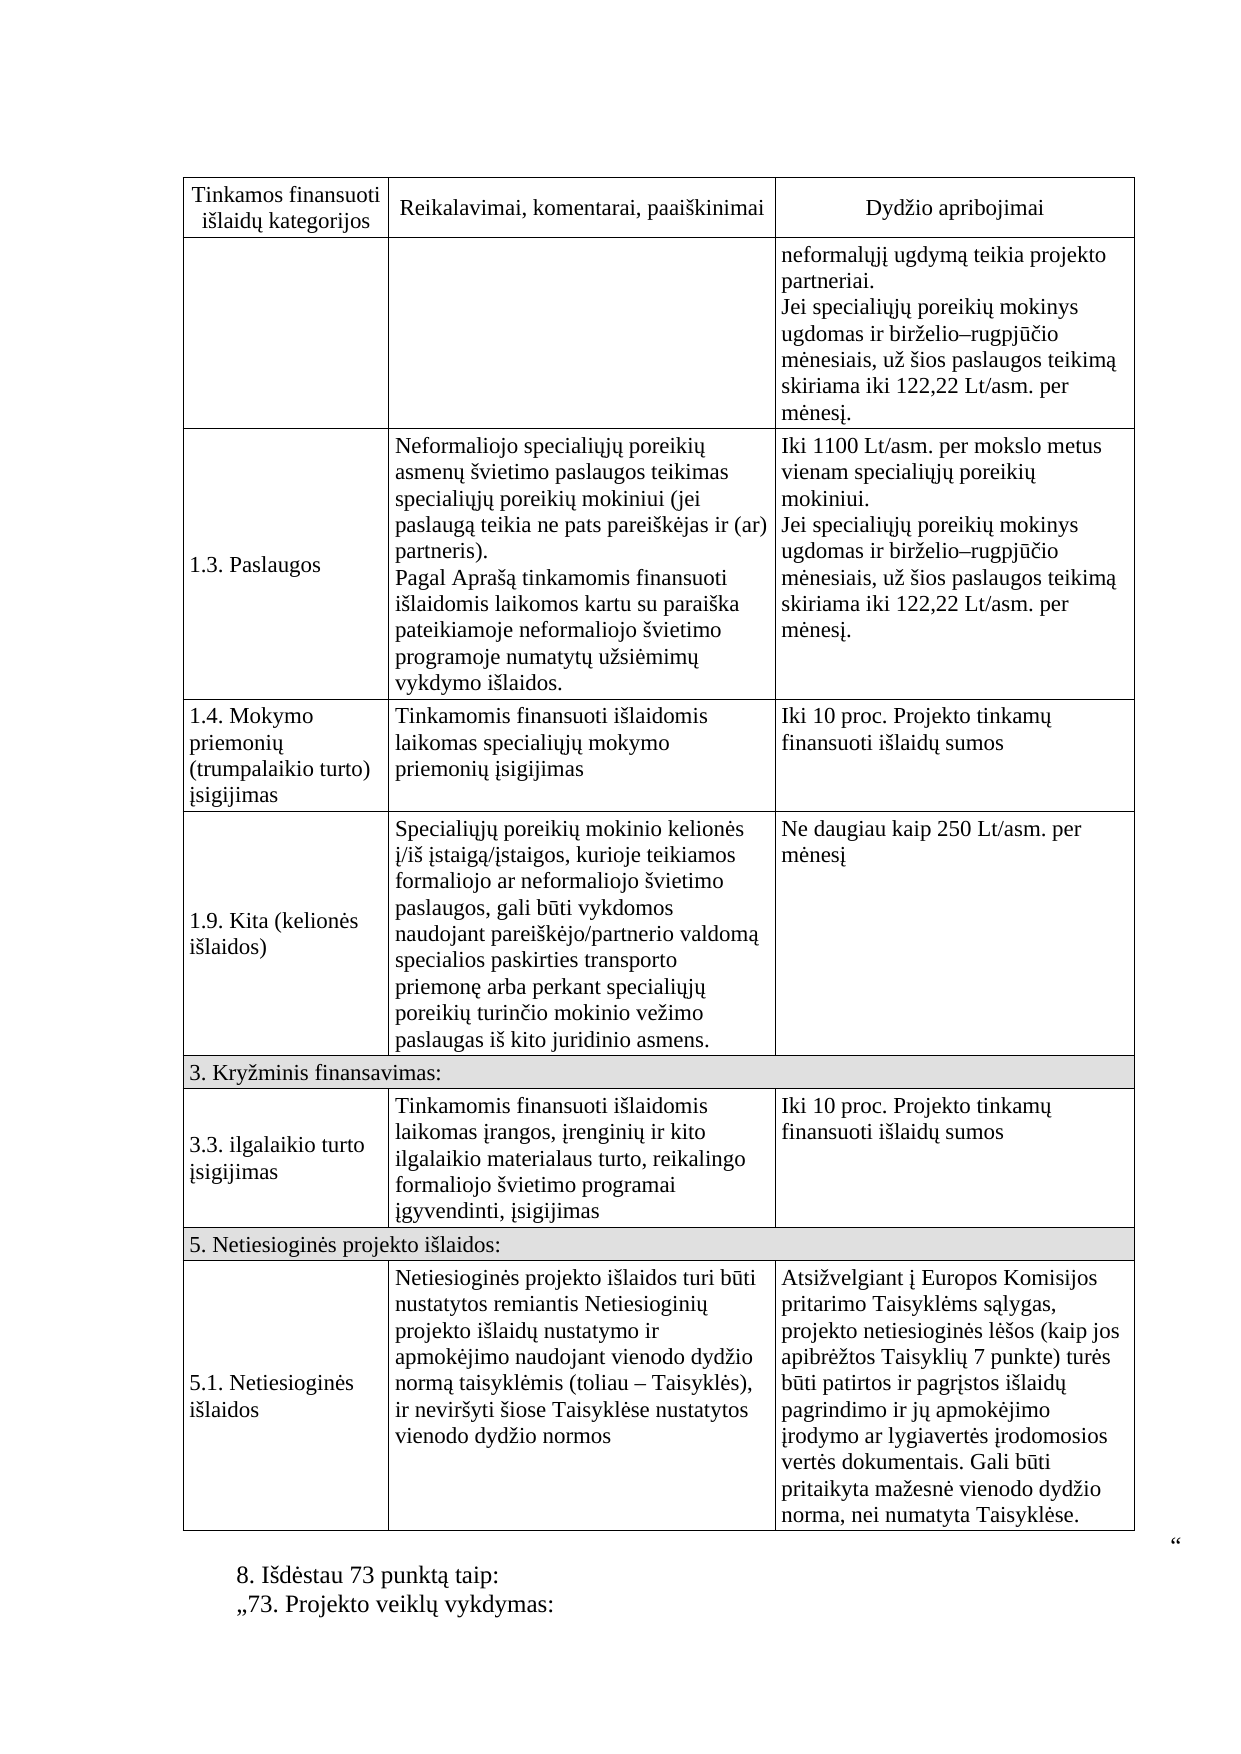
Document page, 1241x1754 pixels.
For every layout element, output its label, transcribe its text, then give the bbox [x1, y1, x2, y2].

table_cell [184, 238, 388, 428]
table_header Tinkamos finansuoti išlaidų kategorijos [184, 178, 388, 237]
table_cell Ne daugiau kaip 250 Lt/asm. per mėnesį [776, 812, 1134, 1055]
text 8. Išdėstau 73 punktą taip: [177, 1560, 1181, 1589]
table_header Reikalavimai, komentarai, paaiškinimai [389, 178, 775, 237]
table_cell 3. Kryžminis finansavimas: [184, 1056, 1134, 1088]
table_cell Tinkamomis finansuoti išlaidomis laikomas specialiųjų mokymo priemonių įsigijimas [389, 700, 775, 811]
table_cell 1.3. Paslaugos [184, 429, 388, 698]
table_cell [389, 238, 775, 428]
text “ [177, 1531, 1181, 1560]
table_cell Tinkamomis finansuoti išlaidomis laikomas įrangos, įrenginių ir kito ilgalaikio materialaus turto, reikalingo formaliojo švietimo programai įgyvendinti, įsigijimas [389, 1089, 775, 1227]
table_cell 5.1. Netiesioginės išlaidos [184, 1261, 388, 1530]
table_cell Netiesioginės projekto išlaidos turi būti nustatytos remiantis Netiesioginių projekto išlaidų nustatymo ir apmokėjimo naudojant vienodo dydžio normą taisyklėmis (toliau – Taisyklės), ir neviršyti šiose Taisyklėse nustatytos vienodo dydžio normos [389, 1261, 775, 1530]
table_cell Iki 10 proc. Projekto tinkamų finansuoti išlaidų sumos [776, 1089, 1134, 1227]
table_cell 1.9. Kita (kelionės išlaidos) [184, 812, 388, 1055]
table_cell Atsižvelgiant į Europos Komisijos pritarimo Taisyklėms sąlygas, projekto netiesioginės lėšos (kaip jos apibrėžtos Taisyklių 7 punkte) turės būti patirtos ir pagrįstos išlaidų pagrindimo ir jų apmokėjimo įrodymo ar lygiavertės įrodomosios vertės dokumentais. Gali būti pritaikyta mažesnė vienodo dydžio norma, nei numatyta Taisyklėse. [776, 1261, 1134, 1530]
table_cell Iki 1100 Lt/asm. per mokslo metus vienam specialiųjų poreikių mokiniui. Jei specialiųjų poreikių mokinys ugdomas ir birželio–rugpjūčio mėnesiais, už šios paslaugos teikimą skiriama iki 122,22 Lt/asm. per mėnesį. [776, 429, 1134, 698]
table_cell 5. Netiesioginės projekto išlaidos: [184, 1228, 1134, 1260]
table_cell neformalųjį ugdymą teikia projekto partneriai. Jei specialiųjų poreikių mokinys ugdomas ir birželio–rugpjūčio mėnesiais, už šios paslaugos teikimą skiriama iki 122,22 Lt/asm. per mėnesį. [776, 238, 1134, 428]
table_cell 3.3. ilgalaikio turto įsigijimas [184, 1089, 388, 1227]
text „73. Projekto veiklų vykdymas: [177, 1589, 1181, 1618]
table_cell Neformaliojo specialiųjų poreikių asmenų švietimo paslaugos teikimas specialiųjų poreikių mokiniui (jei paslaugą teikia ne pats pareiškėjas ir (ar) partneris). Pagal Aprašą tinkamomis finansuoti išlaidomis laikomos kartu su paraiška pateikiamoje neformaliojo švietimo programoje numatytų užsiėmimų vykdymo išlaidos. [389, 429, 775, 698]
table_header Dydžio apribojimai [776, 178, 1134, 237]
table_cell Specialiųjų poreikių mokinio kelionės į/iš įstaigą/įstaigos, kurioje teikiamos formaliojo ar neformaliojo švietimo paslaugos, gali būti vykdomos naudojant pareiškėjo/partnerio valdomą specialios paskirties transporto priemonę arba perkant specialiųjų poreikių turinčio mokinio vežimo paslaugas iš kito juridinio asmens. [389, 812, 775, 1055]
table_cell 1.4. Mokymo priemonių (trumpalaikio turto) įsigijimas [184, 700, 388, 811]
table_cell Iki 10 proc. Projekto tinkamų finansuoti išlaidų sumos [776, 700, 1134, 811]
